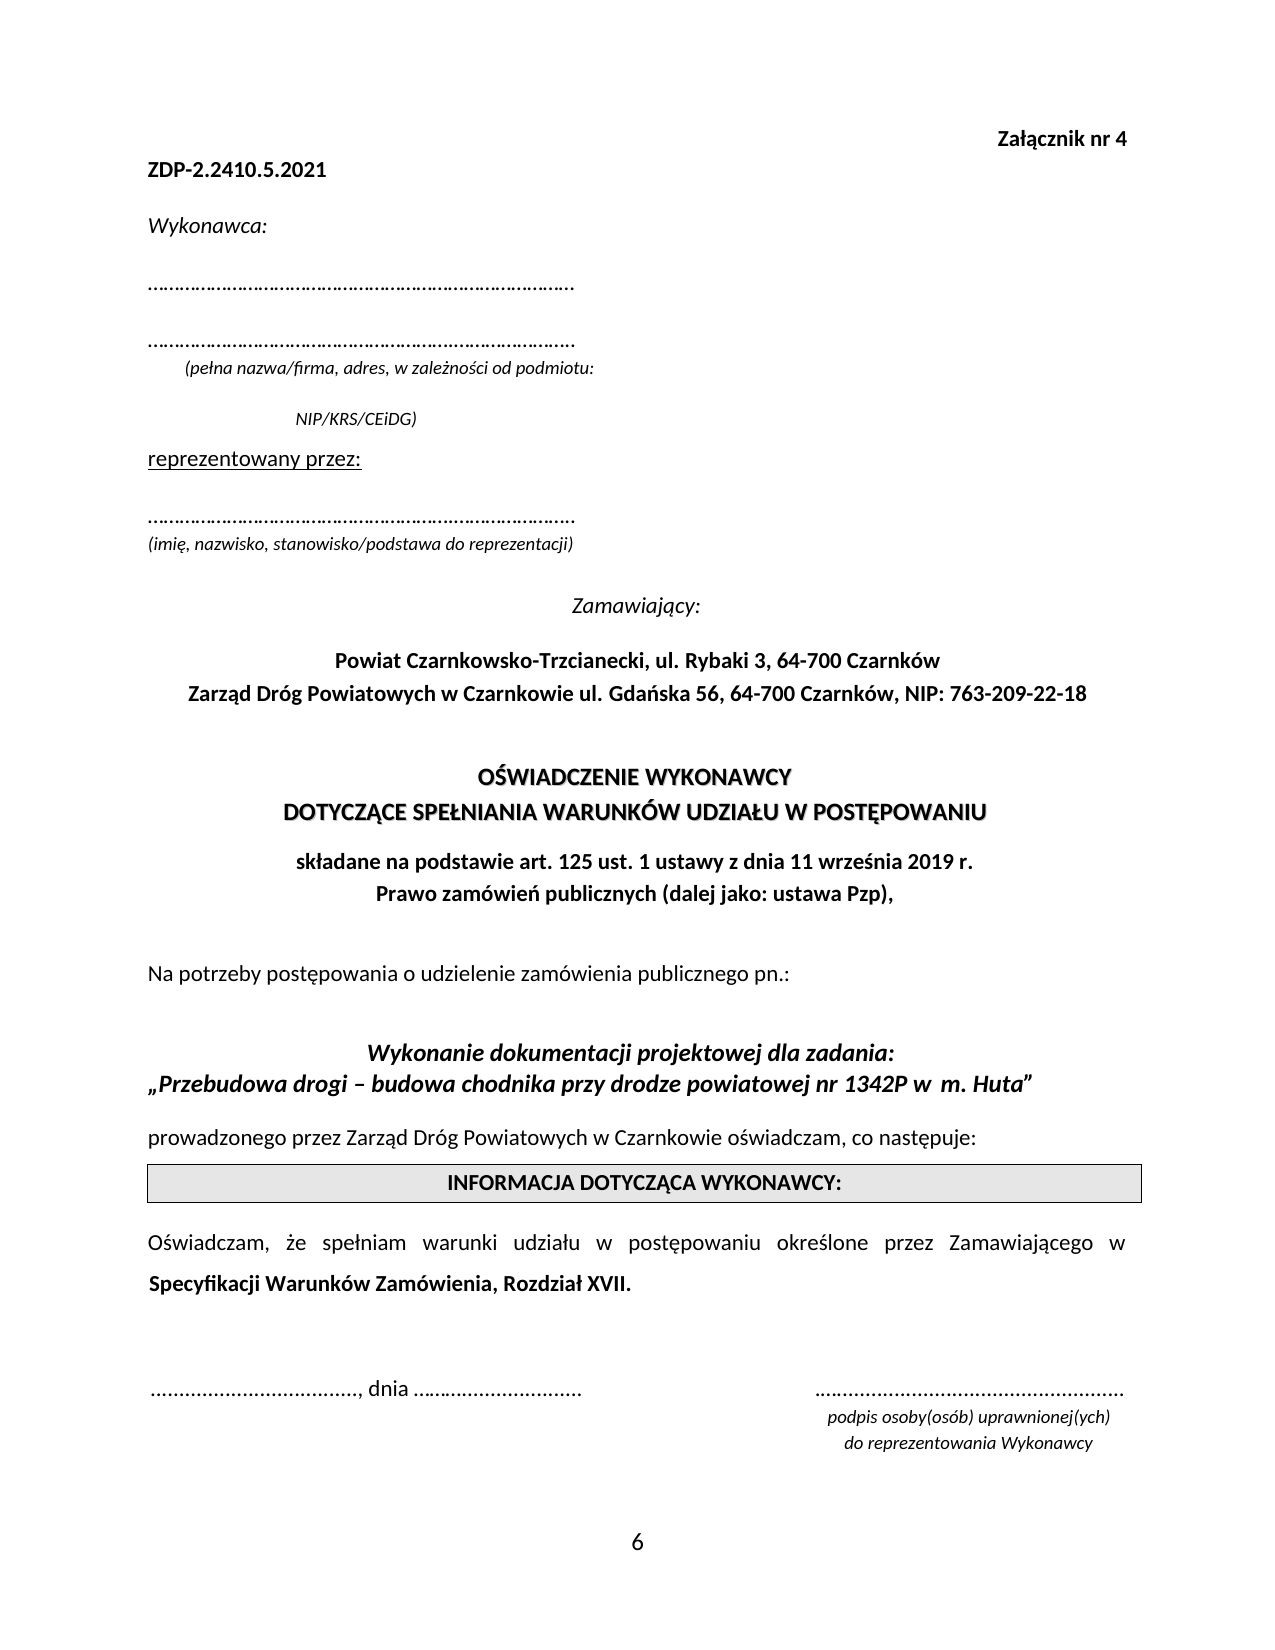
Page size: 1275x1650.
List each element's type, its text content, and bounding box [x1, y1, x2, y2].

text Oświadczam, że spełniam warunki udziału w postępowaniu określone przez Zamawiającego w Specyfikacji Warunków Zamówienia, Rozdział XVII. [148, 1228, 1127, 1298]
text Na potrzeby postępowania o udzielenie zamówienia publicznego pn.: [148, 959, 1131, 987]
text podpis osoby(osób) uprawnionej(ych) [812, 1405, 1127, 1428]
text do reprezentowania Wykonawcy [148, 1431, 1127, 1454]
text ZDP-2.2410.5.2021 [148, 155, 1127, 183]
text prowadzonego przez Zarząd Dróg Powiatowych w Czarnkowie oświadczam, co następuje: [148, 1123, 1131, 1152]
text ……………………………………………………………………… [148, 268, 1127, 296]
text Prawo zamówień publicznych (dalej jako: ustawa Pzp), [148, 879, 1127, 907]
text ………………………………………………….………………….. [148, 501, 664, 529]
text ...................................., dnia ………..................... .….................................................. [148, 1374, 1127, 1402]
text reprezentowany przez: [148, 444, 1127, 473]
text (pełna nazwa/firma, adres, w zależności od podmiotu: [148, 356, 738, 404]
text OŚWIADCZENIE WYKONAWCY DOTYCZĄCE SPEŁNIANIA WARUNKÓW UDZIAŁU W POSTĘPOWANIU [148, 761, 1127, 826]
text Załącznik nr 4 [148, 124, 1127, 152]
table_header INFORMACJA DOTYCZĄCA WYKONAWCY: [148, 1165, 1141, 1202]
text Wykonanie dokumentacji projektowej dla zadania: [148, 1037, 1119, 1068]
text składane na podstawie art. 125 ust. 1 ustawy z dnia 11 września 2019 r. [148, 847, 1127, 876]
text Wykonawca: [148, 212, 1127, 239]
text (imię, nazwisko, stanowisko/podstawa do reprezentacji) [148, 532, 665, 555]
text Zamawiający: [148, 591, 1127, 619]
text „Przebudowa drogi – budowa chodnika przy drodze powiatowej nr 1342P w m. Huta” [148, 1068, 1119, 1098]
text ………………………………………………….………………….. [148, 325, 1127, 353]
text Powiat Czarnkowsko-Trzcianecki, ul. Rybaki 3, 64-700 Czarnków Zarząd Dróg Powiatowych w Czarnkowie ul. Gdańska 56, 64‑700 Czarnków, NIP: 763-209-22-18 [148, 646, 1127, 707]
text NIP/KRS/CEiDG) [148, 407, 738, 430]
